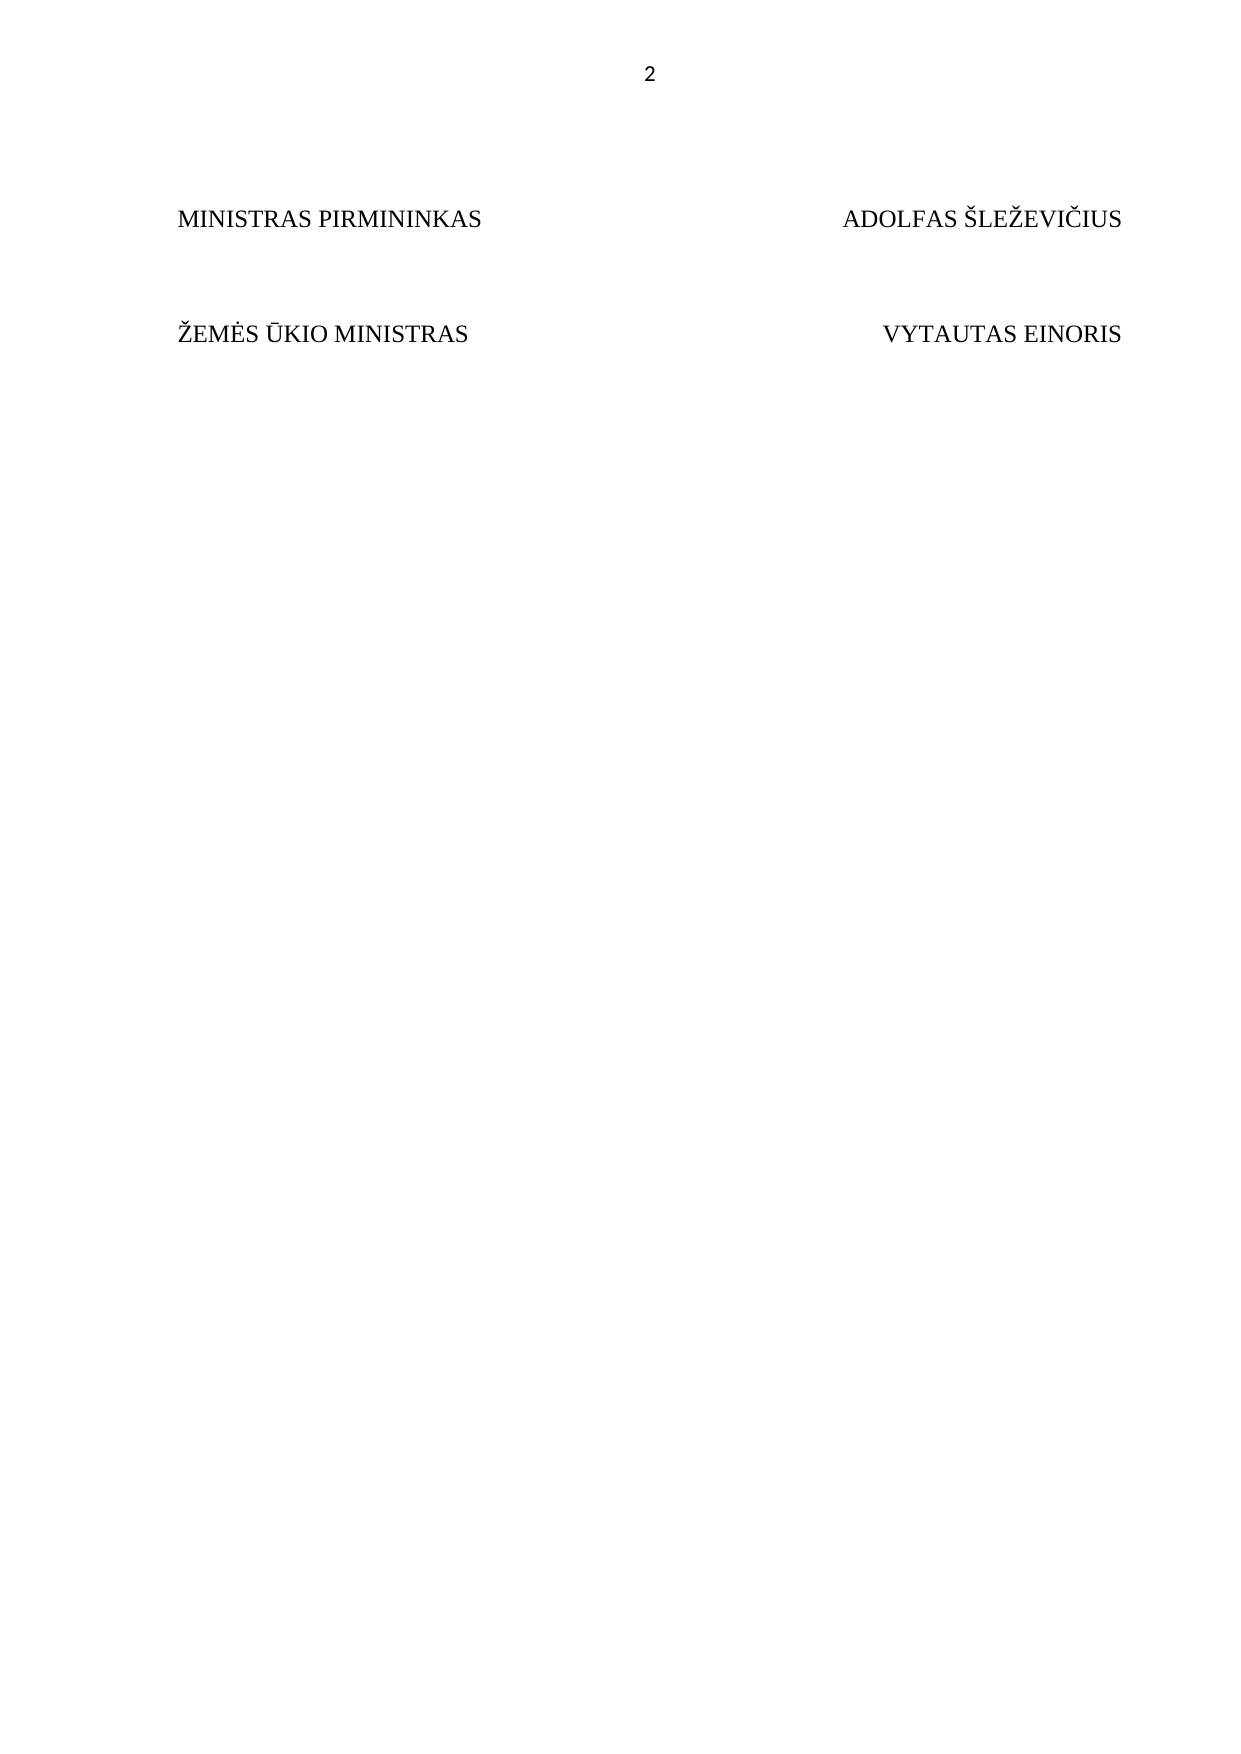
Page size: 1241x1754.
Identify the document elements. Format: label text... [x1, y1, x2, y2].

text ŽEMĖS ŪKIO MINISTRAS VYTAUTAS EINORIS [177, 319, 1122, 348]
text MINISTRAS PIRMININKAS ADOLFAS ŠLEŽEVIČIUS [177, 204, 1122, 233]
